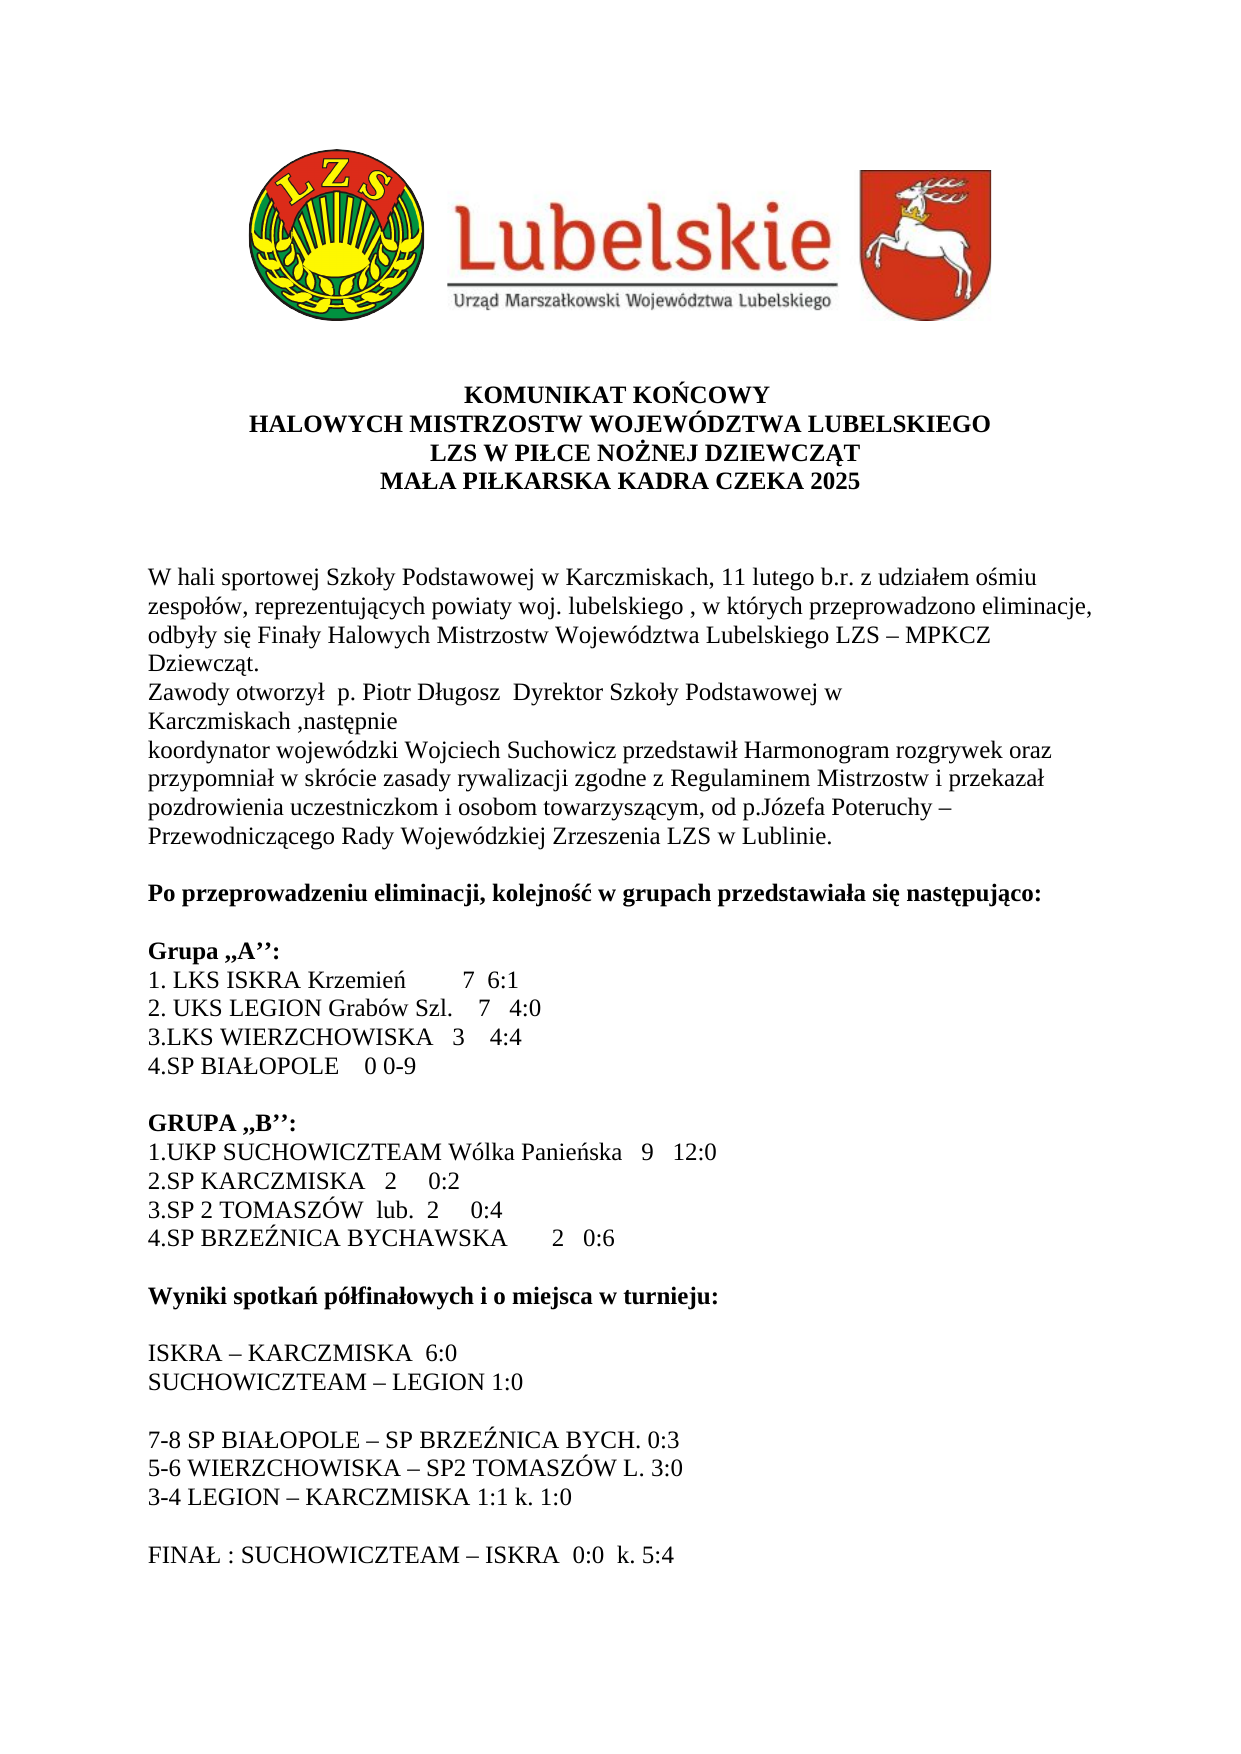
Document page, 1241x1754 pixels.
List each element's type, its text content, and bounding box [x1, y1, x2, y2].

text Zawody otworzył p. Piotr Długosz Dyrektor Szkoły Podstawowej w Karczmiskach ,następnie [148, 677, 1093, 735]
text MAŁA PIŁKARSKA KADRA CZEKA 2025 [148, 466, 1093, 524]
text 2.SP KARCZMISKA 2 0:2 [148, 1166, 1093, 1195]
text FINAŁ : SUCHOWICZTEAM – ISKRA 0:0 k. 5:4 [148, 1540, 1093, 1568]
text KOMUNIKAT KOŃCOWY [148, 380, 1093, 409]
text Wyniki spotkań półfinałowych i o miejsca w turnieju: [148, 1281, 1093, 1310]
text zespołów, reprezentujących powiaty woj. lubelskiego , w których przeprowadzono eliminacje, [148, 591, 1093, 620]
text Po przeprowadzeniu eliminacji, kolejność w grupach przedstawiała się następująco: [148, 878, 1093, 907]
text GRUPA ,,B’’: [148, 1108, 1093, 1137]
text 3.SP 2 TOMASZÓW lub. 2 0:4 [148, 1195, 1093, 1223]
picture [447, 170, 992, 321]
text koordynator wojewódzki Wojciech Suchowicz przedstawił Harmonogram rozgrywek oraz [148, 735, 1093, 763]
text Grupa ,,A’’: [148, 936, 1093, 965]
text 4.SP BRZEŹNICA BYCHAWSKA 2 0:6 [148, 1223, 1093, 1252]
text 2. UKS LEGION Grabów Szl. 7 4:0 [148, 993, 1093, 1022]
text W hali sportowej Szkoły Podstawowej w Karczmiskach, 11 lutego b.r. z udziałem ośmiu [148, 562, 1093, 591]
text przypomniał w skrócie zasady rywalizacji zgodne z Regulaminem Mistrzostw i przekazał pozdrowienia uczestniczkom i osobom towarzyszącym, od p.Józefa Poteruchy – Przewodniczącego Rady Wojewódzkiej Zrzeszenia LZS w Lublinie. [148, 763, 1093, 850]
text 1. LKS ISKRA Krzemień 7 6:1 [148, 965, 1093, 993]
text HALOWYCH MISTRZOSTW WOJEWÓDZTWA LUBELSKIEGO [148, 409, 1093, 438]
text 1.UKP SUCHOWICZTEAM Wólka Panieńska 9 12:0 [148, 1137, 1093, 1166]
text ISKRA – KARCZMISKA 6:0 [148, 1338, 1093, 1367]
text odbyły się Finały Halowych Mistrzostw Województwa Lubelskiego LZS – MPKCZ Dziewcząt. [148, 620, 1093, 677]
text 4.SP BIAŁOPOLE 0 0-9 [148, 1051, 1093, 1080]
text 7-8 SP BIAŁOPOLE – SP BRZEŹNICA BYCH. 0:3 [148, 1425, 1093, 1453]
text LZS W PIŁCE NOŻNEJ DZIEWCZĄT [148, 438, 1093, 466]
text SUCHOWICZTEAM – LEGION 1:0 [148, 1367, 1093, 1396]
text 3.LKS WIERZCHOWISKA 3 4:4 [148, 1022, 1093, 1051]
text 3-4 LEGION – KARCZMISKA 1:1 k. 1:0 [148, 1482, 1093, 1511]
text 5-6 WIERZCHOWISKA – SP2 TOMASZÓW L. 3:0 [148, 1453, 1093, 1482]
